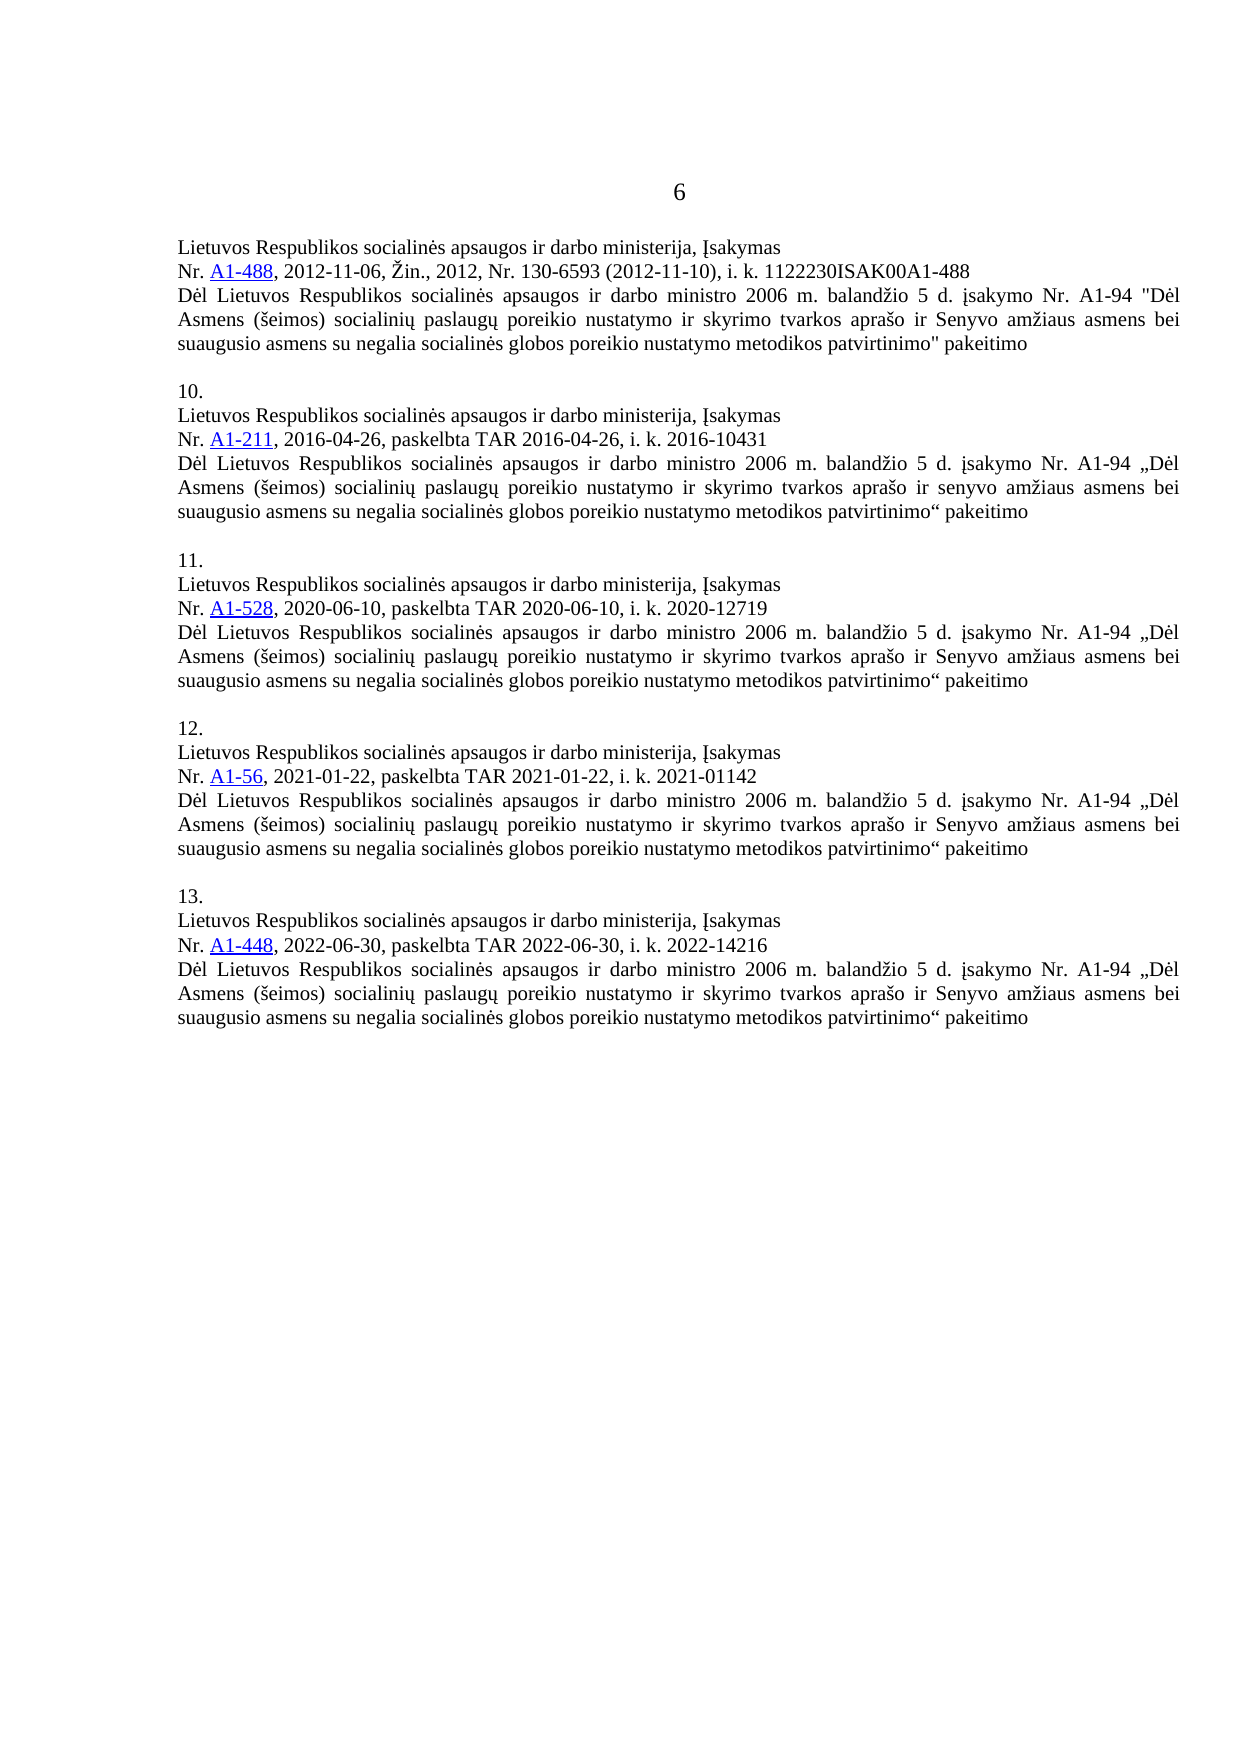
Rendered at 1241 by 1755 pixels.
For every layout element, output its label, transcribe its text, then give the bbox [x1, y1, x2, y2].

text Nr. A1-448, 2022-06-30, paskelbta TAR 2022-06-30, i. k. 2022-14216 [177, 932, 1181, 957]
text Dėl Lietuvos Respublikos socialinės apsaugos ir darbo ministro 2006 m. balandžio 5 d. įsakymo Nr. A1-94 „Dėl Asmens (šeimos) socialinių paslaugų poreikio nustatymo ir skyrimo tvarkos aprašo ir senyvo amžiaus asmens bei suaugusio asmens su negalia socialinės globos poreikio nustatymo metodikos patvirtinimo“ pakeitimo [177, 451, 1181, 523]
text Dėl Lietuvos Respublikos socialinės apsaugos ir darbo ministro 2006 m. balandžio 5 d. įsakymo Nr. A1-94 „Dėl Asmens (šeimos) socialinių paslaugų poreikio nustatymo ir skyrimo tvarkos aprašo ir Senyvo amžiaus asmens bei suaugusio asmens su negalia socialinės globos poreikio nustatymo metodikos patvirtinimo“ pakeitimo [177, 788, 1181, 860]
text Dėl Lietuvos Respublikos socialinės apsaugos ir darbo ministro 2006 m. balandžio 5 d. įsakymo Nr. A1-94 „Dėl Asmens (šeimos) socialinių paslaugų poreikio nustatymo ir skyrimo tvarkos aprašo ir Senyvo amžiaus asmens bei suaugusio asmens su negalia socialinės globos poreikio nustatymo metodikos patvirtinimo“ pakeitimo [177, 620, 1181, 692]
text Nr. A1-488, 2012-11-06, Žin., 2012, Nr. 130-6593 (2012-11-10), i. k. 1122230ISAK00A1-488 [177, 259, 1181, 283]
text Lietuvos Respublikos socialinės apsaugos ir darbo ministerija, Įsakymas [177, 403, 1181, 427]
text Dėl Lietuvos Respublikos socialinės apsaugos ir darbo ministro 2006 m. balandžio 5 d. įsakymo Nr. A1-94 „Dėl Asmens (šeimos) socialinių paslaugų poreikio nustatymo ir skyrimo tvarkos aprašo ir Senyvo amžiaus asmens bei suaugusio asmens su negalia socialinės globos poreikio nustatymo metodikos patvirtinimo“ pakeitimo [177, 957, 1181, 1029]
text Nr. A1-528, 2020-06-10, paskelbta TAR 2020-06-10, i. k. 2020-12719 [177, 596, 1181, 620]
text Lietuvos Respublikos socialinės apsaugos ir darbo ministerija, Įsakymas [177, 235, 1181, 259]
text Nr. A1-211, 2016-04-26, paskelbta TAR 2016-04-26, i. k. 2016-10431 [177, 427, 1181, 451]
text Nr. A1-56, 2021-01-22, paskelbta TAR 2021-01-22, i. k. 2021-01142 [177, 764, 1181, 788]
text 10. [177, 379, 1181, 403]
text Dėl Lietuvos Respublikos socialinės apsaugos ir darbo ministro 2006 m. balandžio 5 d. įsakymo Nr. A1-94 "Dėl Asmens (šeimos) socialinių paslaugų poreikio nustatymo ir skyrimo tvarkos aprašo ir Senyvo amžiaus asmens bei suaugusio asmens su negalia socialinės globos poreikio nustatymo metodikos patvirtinimo" pakeitimo [177, 283, 1181, 355]
text 12. [177, 716, 1181, 740]
text Lietuvos Respublikos socialinės apsaugos ir darbo ministerija, Įsakymas [177, 740, 1181, 764]
text 11. [177, 547, 1181, 572]
text 13. [177, 884, 1181, 908]
text Lietuvos Respublikos socialinės apsaugos ir darbo ministerija, Įsakymas [177, 572, 1181, 596]
text Lietuvos Respublikos socialinės apsaugos ir darbo ministerija, Įsakymas [177, 908, 1181, 932]
